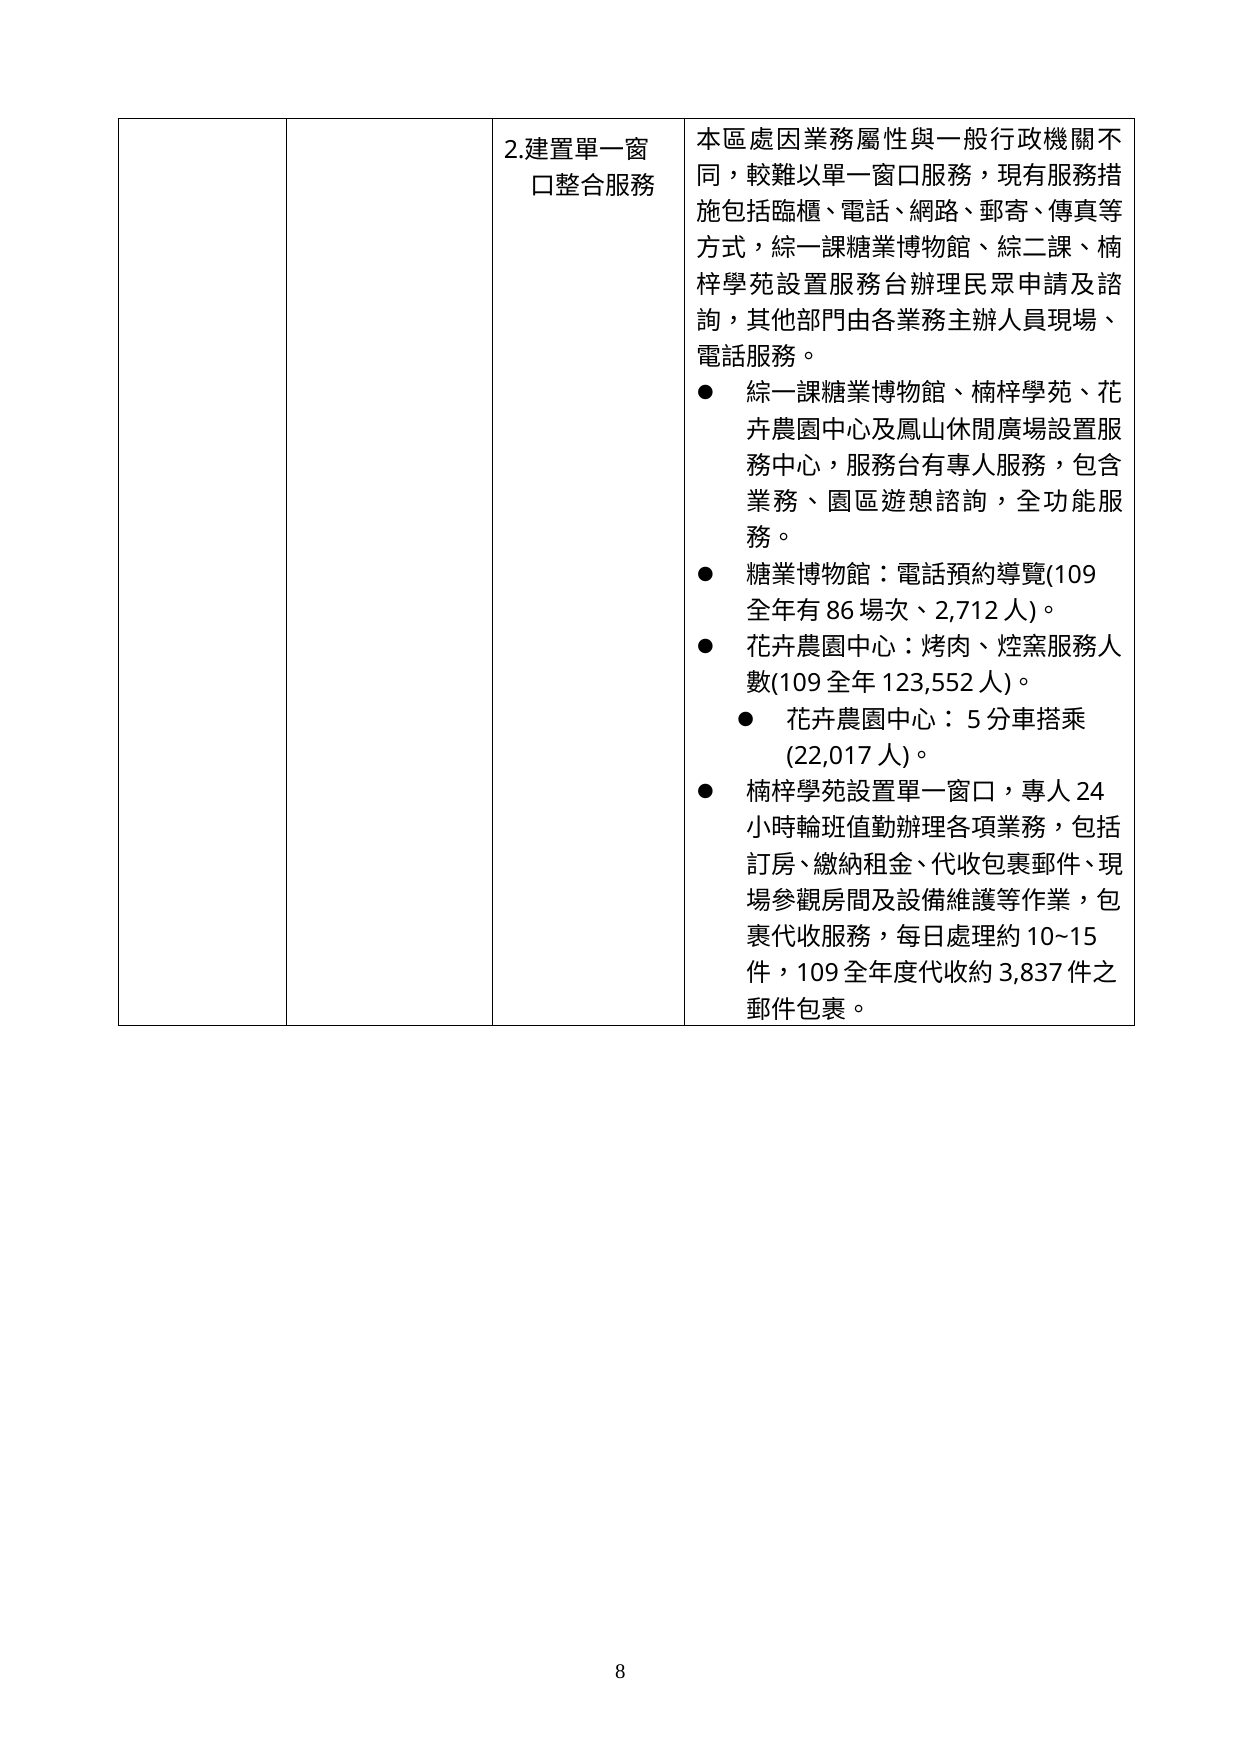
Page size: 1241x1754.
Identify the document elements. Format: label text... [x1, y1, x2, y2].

table_cell 本區處因業務屬性與一般行政機關不同，較難以單一窗口服務，現有服務措施包括臨櫃、電話、網路、郵寄、傳真等方式，綜一課糖業博物館、綜二課、楠梓學苑設置服務台辦理民眾申請及諮詢，其他部門由各業務主辦人員現場、電話服務。 綜一課糖業博物館、楠梓學苑、花卉農園中心及鳳山休閒廣場設置服務中心，服務台有專人服務，包含業務、園區遊憩諮詢，全功能服務。 糖業博物館：電話預約導覽(109全年有86場次、2,712人)。 花卉農園中心：烤肉、焢窯服務人數(109全年123,552人)。 花卉農園中心： 5分車搭乘(22,017人)。 楠梓學苑設置單一窗口，專人24小時輪班值勤辦理各項業務，包括訂房、繳納租金、代收包裹郵件、現場參觀房間及設備維護等作業，包裹代收服務，每日處理約10~15件，109全年度代收約3,837件之郵件包裹。 [685, 119, 1134, 1025]
table_cell 2.建置單一窗口整合服務 [493, 119, 684, 1025]
table_cell [287, 119, 492, 1025]
table_cell [119, 119, 286, 1025]
